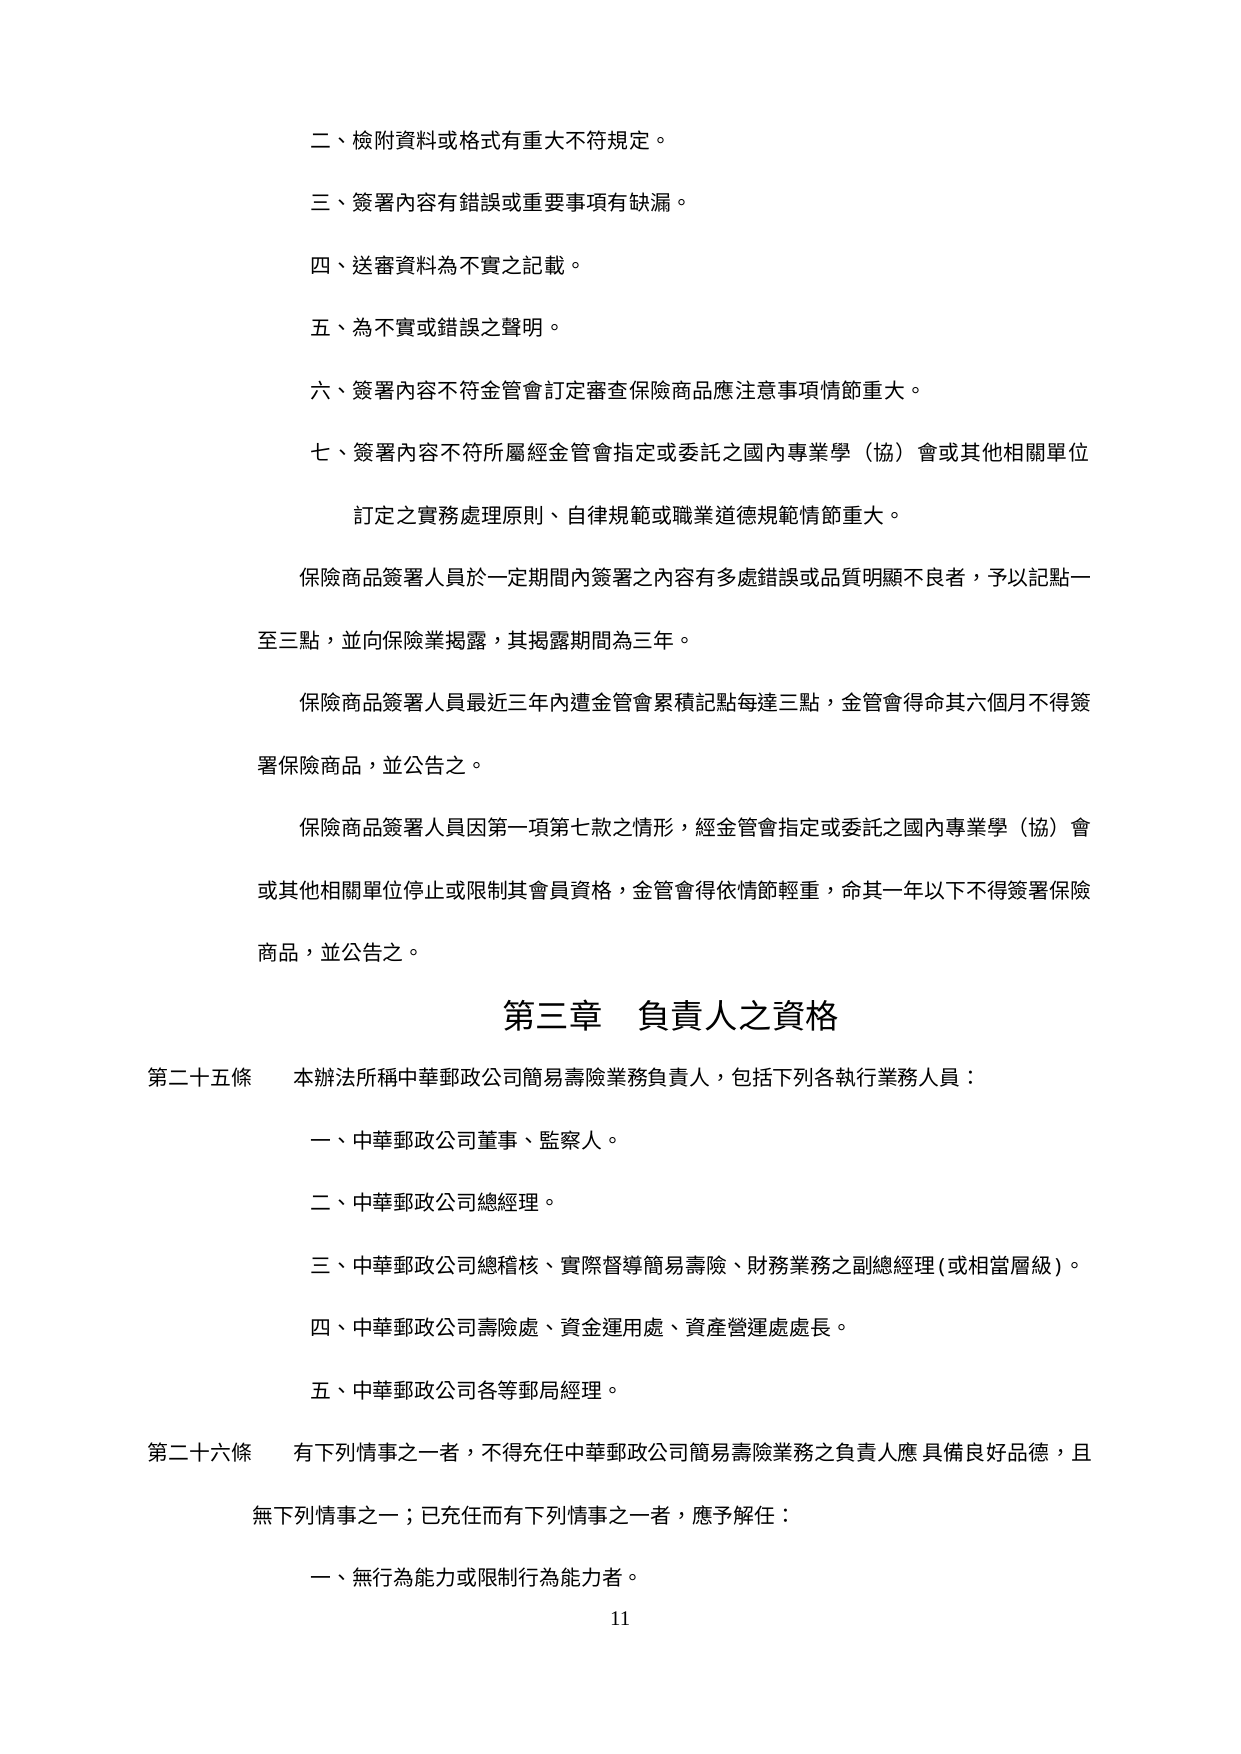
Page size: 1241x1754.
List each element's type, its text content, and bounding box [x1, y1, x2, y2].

text 保險商品簽署人員於一定期間內簽署之內容有多處錯誤或品質明顯不良者，予以記點一至三點，並向保險業揭露，其揭露期間為三年。 [258, 535, 1092, 660]
text 保險商品簽署人員最近三年內遭金管會累積記點每達三點，金管會得命其六個月不得簽署保險商品，並公告之。 [258, 660, 1092, 785]
text 一、無行為能力或限制行為能力者。 [310, 1535, 1092, 1597]
text 六、簽署內容不符金管會訂定審查保險商品應注意事項情節重大。 [310, 347, 1092, 410]
text 第三章 負責人之資格 [248, 972, 1092, 1035]
text 保險商品簽署人員因第一項第七款之情形，經金管會指定或委託之國內專業學（協）會或其他相關單位停止或限制其會員資格，金管會得依情節輕重，命其一年以下不得簽署保險商品，並公告之。 [258, 785, 1092, 972]
text 五、中華郵政公司各等郵局經理。 [310, 1347, 1092, 1410]
text 三、簽署內容有錯誤或重要事項有缺漏。 [310, 160, 1092, 222]
text 五、為不實或錯誤之聲明。 [310, 285, 1092, 347]
text 二、中華郵政公司總經理。 [310, 1160, 1092, 1222]
text 四、送審資料為不實之記載。 [310, 222, 1092, 285]
text 第二十六條 有下列情事之一者，不得充任中華郵政公司簡易壽險業務之負責人應具備良好品德，且無下列情事之一；已充任而有下列情事之一者，應予解任： [148, 1410, 1092, 1535]
text 四、中華郵政公司壽險處、資金運用處、資產營運處處長。 [310, 1285, 1092, 1347]
text 二、檢附資料或格式有重大不符規定。 [310, 97, 1092, 160]
text 三、中華郵政公司總稽核、實際督導簡易壽險、財務業務之副總經理(或相當層級)。 [310, 1222, 1092, 1285]
text 一、中華郵政公司董事、監察人。 [310, 1097, 1092, 1160]
text 第二十五條 本辦法所稱中華郵政公司簡易壽險業務負責人，包括下列各執行業務人員： [148, 1035, 1092, 1097]
text 七、簽署內容不符所屬經金管會指定或委託之國內專業學（協）會或其他相關單位訂定之實務處理原則、自律規範或職業道德規範情節重大。 [310, 410, 1092, 535]
